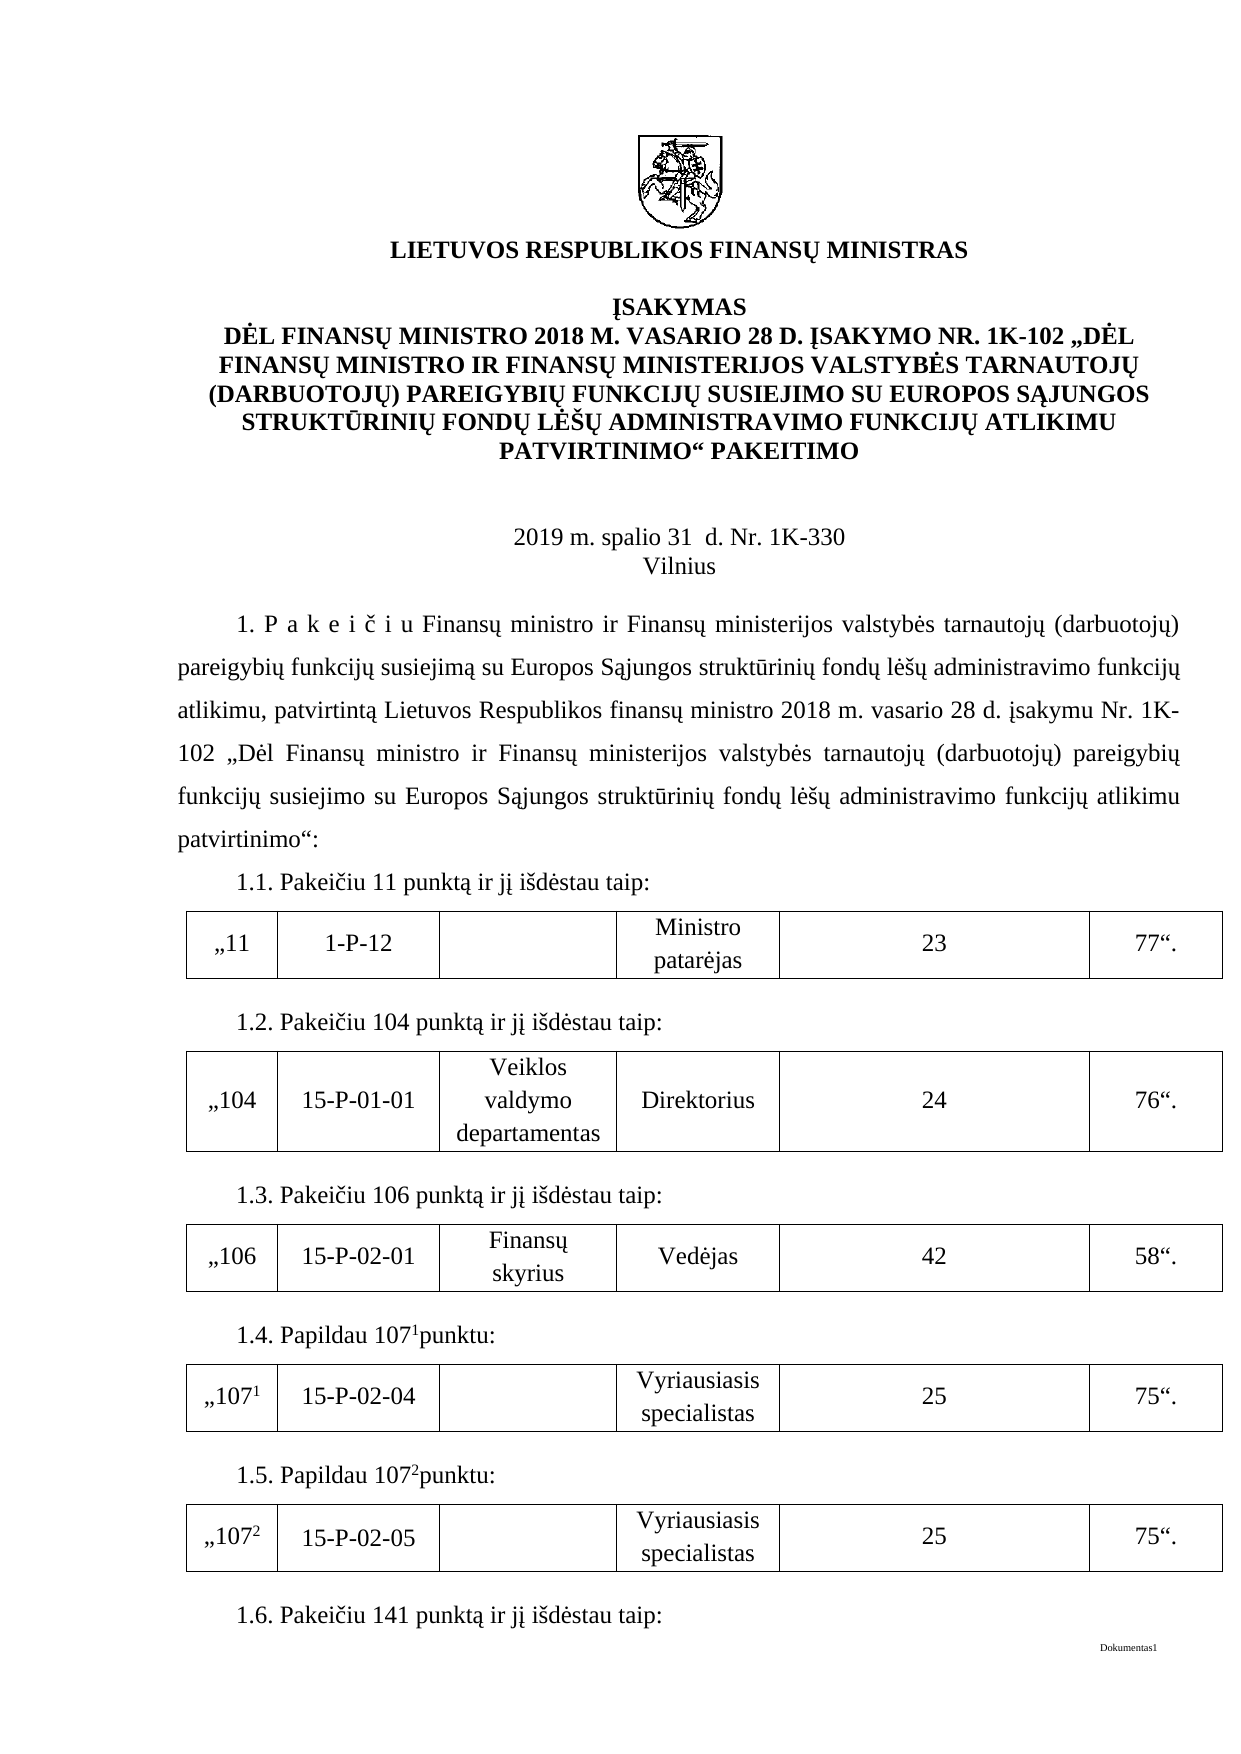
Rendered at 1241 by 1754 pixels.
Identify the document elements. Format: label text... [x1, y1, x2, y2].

text LIETUVOS RESPUBLIKOS FINANSŲ MINISTRAS [177, 235, 1181, 264]
table_header [440, 912, 616, 978]
table_header 15-P-02-01 [278, 1225, 439, 1291]
table_header 76“. [1090, 1052, 1222, 1151]
table_header Vedėjas [617, 1225, 779, 1291]
table_header Finansų skyrius [440, 1225, 616, 1291]
table_header [440, 1365, 616, 1431]
text 1.4. Papildau 1071punktu: [177, 1321, 1181, 1349]
table_header 15-P-02-05 [278, 1505, 439, 1571]
table_header „11 [187, 912, 277, 978]
text 2019 m. spalio 31 d. Nr. 1K-330 [177, 522, 1181, 551]
text 1.1. Pakeičiu 11 punktą ir jį išdėstau taip: [177, 867, 1181, 896]
table_header 24 [780, 1052, 1089, 1151]
table_header „104 [187, 1052, 277, 1151]
text 1.5. Papildau 1072punktu: [177, 1461, 1181, 1489]
table_header [440, 1505, 616, 1571]
table_header 75“. [1090, 1505, 1222, 1571]
text 1. P a k e i č i u Finansų ministro ir Finansų ministerijos valstybės tarnautojų (darbuotojų) pareigybių funkcijų susiejimą su Europos Sąjungos struktūrinių fondų lėšų administravimo funkcijų atlikimu, patvirtintą Lietuvos Respublikos finansų ministro 2018 m. vasario 28 d. įsakymu Nr. 1K-102 „Dėl Finansų ministro ir Finansų ministerijos valstybės tarnautojų (darbuotojų) pareigybių funkcijų susiejimo su Europos Sąjungos struktūrinių fondų lėšų administravimo funkcijų atlikimu patvirtinimo“: [177, 609, 1181, 853]
text DĖL FINANSŲ MINISTRO 2018 M. VASARIO 28 D. ĮSAKYMO NR. 1K-102 „DĖL FINANSŲ MINISTRO IR FINANSŲ MINISTERIJOS VALSTYBĖS TARNAUTOJŲ (DARBUOTOJŲ) PAREIGYBIŲ FUNKCIJŲ SUSIEJIMO SU EUROPOS SĄJUNGOS STRUKTŪRINIŲ FONDŲ LĖŠŲ ADMINISTRAVIMO FUNKCIJŲ ATLIKIMU PATVIRTINIMO“ PAKEITIMO [177, 321, 1181, 465]
table_header Vyriausiasis specialistas [617, 1505, 779, 1571]
text ĮSAKYMAS [177, 292, 1181, 321]
table_header 75“. [1090, 1365, 1222, 1431]
table_header Ministro patarėjas [617, 912, 779, 978]
table_header 23 [780, 912, 1089, 978]
table_header Direktorius [617, 1052, 779, 1151]
table_header 58“. [1090, 1225, 1222, 1291]
text 1.2. Pakeičiu 104 punktą ir jį išdėstau taip: [177, 1007, 1181, 1036]
table_header 42 [780, 1225, 1089, 1291]
table_header 15-P-01-01 [278, 1052, 439, 1151]
text Vilnius [177, 551, 1181, 580]
table_header 25 [780, 1365, 1089, 1431]
table_header „1071 [187, 1365, 277, 1431]
table_header „1072 [187, 1505, 277, 1571]
text 1.6. Pakeičiu 141 punktą ir jį išdėstau taip: [177, 1601, 1181, 1629]
table_header 77“. [1090, 912, 1222, 978]
table_header 15-P-02-04 [278, 1365, 439, 1431]
text 1.3. Pakeičiu 106 punktą ir jį išdėstau taip: [177, 1181, 1181, 1209]
table_header 1-P-12 [278, 912, 439, 978]
table_header Veiklos valdymo departamentas [440, 1052, 616, 1151]
table_header 25 [780, 1505, 1089, 1571]
table_header Vyriausiasis specialistas [617, 1365, 779, 1431]
table_header „106 [187, 1225, 277, 1291]
